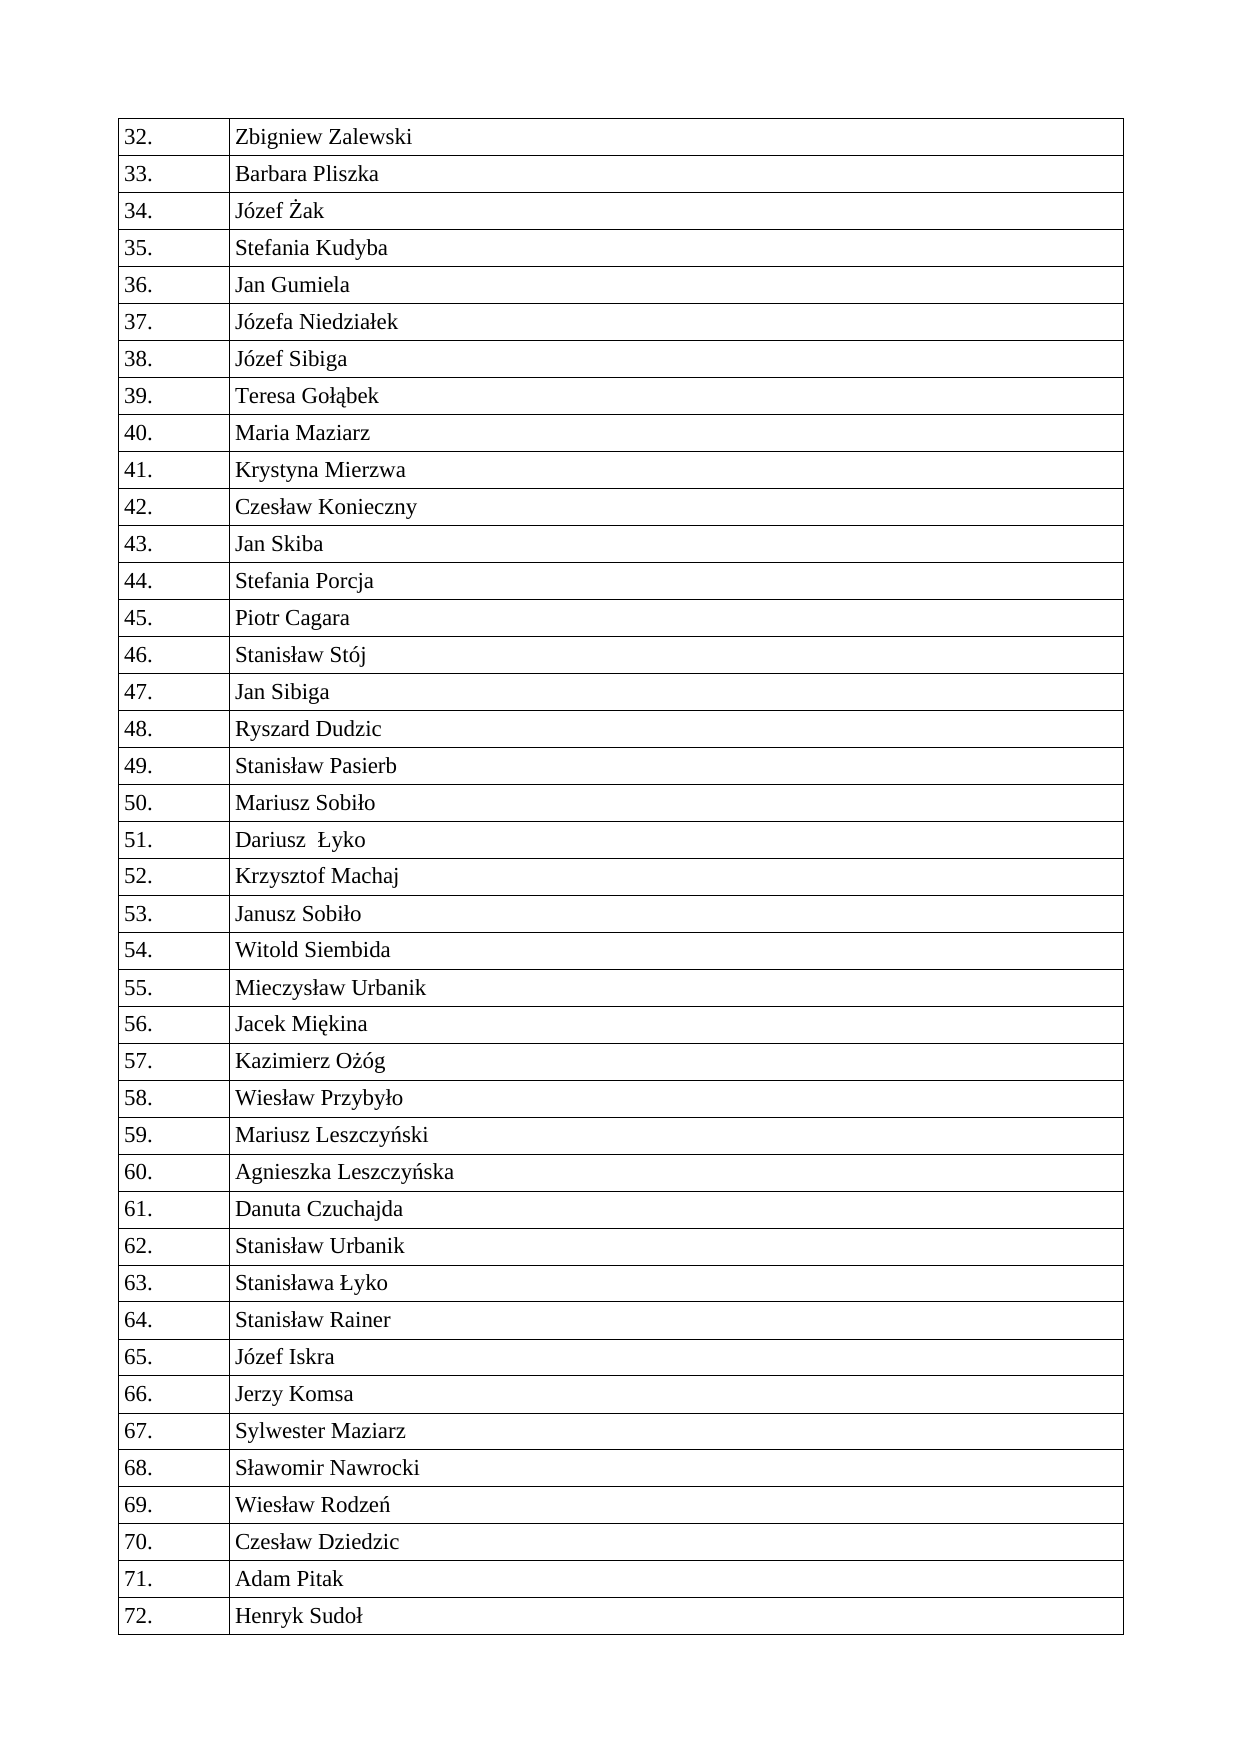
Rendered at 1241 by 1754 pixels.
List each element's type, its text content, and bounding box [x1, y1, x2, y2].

table_cell Czesław Konieczny [230, 489, 1123, 525]
table_cell Dariusz Łyko [230, 822, 1123, 858]
table_cell Mariusz Sobiło [230, 785, 1123, 821]
table_cell 50. [119, 785, 229, 821]
table_cell 33. [119, 156, 229, 192]
table_cell Mariusz Leszczyński [230, 1118, 1123, 1153]
table_cell Stefania Kudyba [230, 230, 1123, 266]
table_cell 55. [119, 970, 229, 1006]
table_cell 46. [119, 637, 229, 673]
table_cell Krystyna Mierzwa [230, 452, 1123, 488]
table_cell 43. [119, 526, 229, 562]
table_cell Krzysztof Machaj [230, 859, 1123, 895]
table_cell 62. [119, 1229, 229, 1264]
table_cell 69. [119, 1487, 229, 1523]
table_cell Stefania Porcja [230, 563, 1123, 599]
table_cell Agnieszka Leszczyńska [230, 1155, 1123, 1191]
table_cell Jan Skiba [230, 526, 1123, 562]
table_cell 44. [119, 563, 229, 599]
table_cell Piotr Cagara [230, 600, 1123, 636]
table_cell Jacek Miękina [230, 1007, 1123, 1043]
table_cell 70. [119, 1524, 229, 1560]
table_cell 35. [119, 230, 229, 266]
table_cell 61. [119, 1192, 229, 1227]
table_cell 37. [119, 304, 229, 340]
table_cell Stanisław Urbanik [230, 1229, 1123, 1264]
table_cell Sławomir Nawrocki [230, 1450, 1123, 1486]
table_cell Sylwester Maziarz [230, 1414, 1123, 1449]
table_cell 71. [119, 1561, 229, 1597]
table_cell 45. [119, 600, 229, 636]
table_cell 64. [119, 1302, 229, 1338]
table_cell Jan Sibiga [230, 674, 1123, 710]
table_cell 72. [119, 1598, 229, 1634]
table_cell Adam Pitak [230, 1561, 1123, 1597]
table_cell Wiesław Rodzeń [230, 1487, 1123, 1523]
table_cell Barbara Pliszka [230, 156, 1123, 192]
table_cell 32. [119, 119, 229, 155]
table_cell 66. [119, 1376, 229, 1412]
table_cell Jerzy Komsa [230, 1376, 1123, 1412]
table_cell 59. [119, 1118, 229, 1153]
table_cell 42. [119, 489, 229, 525]
table_cell 40. [119, 415, 229, 451]
table_cell 57. [119, 1044, 229, 1079]
table_cell 56. [119, 1007, 229, 1043]
table_cell Czesław Dziedzic [230, 1524, 1123, 1560]
table_cell 68. [119, 1450, 229, 1486]
table_cell 53. [119, 896, 229, 932]
table_cell Kazimierz Ożóg [230, 1044, 1123, 1079]
table_cell Stanisława Łyko [230, 1266, 1123, 1301]
table_cell Danuta Czuchajda [230, 1192, 1123, 1227]
table_cell Zbigniew Zalewski [230, 119, 1123, 155]
table_cell 34. [119, 193, 229, 229]
table_cell Jan Gumiela [230, 267, 1123, 303]
table_cell Teresa Gołąbek [230, 378, 1123, 414]
table_cell 65. [119, 1340, 229, 1375]
table_cell Józef Żak [230, 193, 1123, 229]
table_cell Henryk Sudoł [230, 1598, 1123, 1634]
table_cell 52. [119, 859, 229, 895]
table_cell 49. [119, 748, 229, 784]
table_cell 54. [119, 933, 229, 969]
table_cell 51. [119, 822, 229, 858]
table_cell Witold Siembida [230, 933, 1123, 969]
table_cell 58. [119, 1081, 229, 1117]
table_cell Stanisław Rainer [230, 1302, 1123, 1338]
table_cell 60. [119, 1155, 229, 1191]
table_cell Ryszard Dudzic [230, 711, 1123, 747]
table_cell Janusz Sobiło [230, 896, 1123, 932]
table_cell 67. [119, 1414, 229, 1449]
table_cell Stanisław Pasierb [230, 748, 1123, 784]
table_cell Józef Iskra [230, 1340, 1123, 1375]
table_cell Józefa Niedziałek [230, 304, 1123, 340]
table_cell 38. [119, 341, 229, 377]
table_cell Maria Maziarz [230, 415, 1123, 451]
table_cell 39. [119, 378, 229, 414]
table_cell 47. [119, 674, 229, 710]
table_cell Józef Sibiga [230, 341, 1123, 377]
table_cell 48. [119, 711, 229, 747]
table_cell 41. [119, 452, 229, 488]
table_cell Mieczysław Urbanik [230, 970, 1123, 1006]
table_cell 63. [119, 1266, 229, 1301]
table_cell 36. [119, 267, 229, 303]
table_cell Stanisław Stój [230, 637, 1123, 673]
table_cell Wiesław Przybyło [230, 1081, 1123, 1117]
